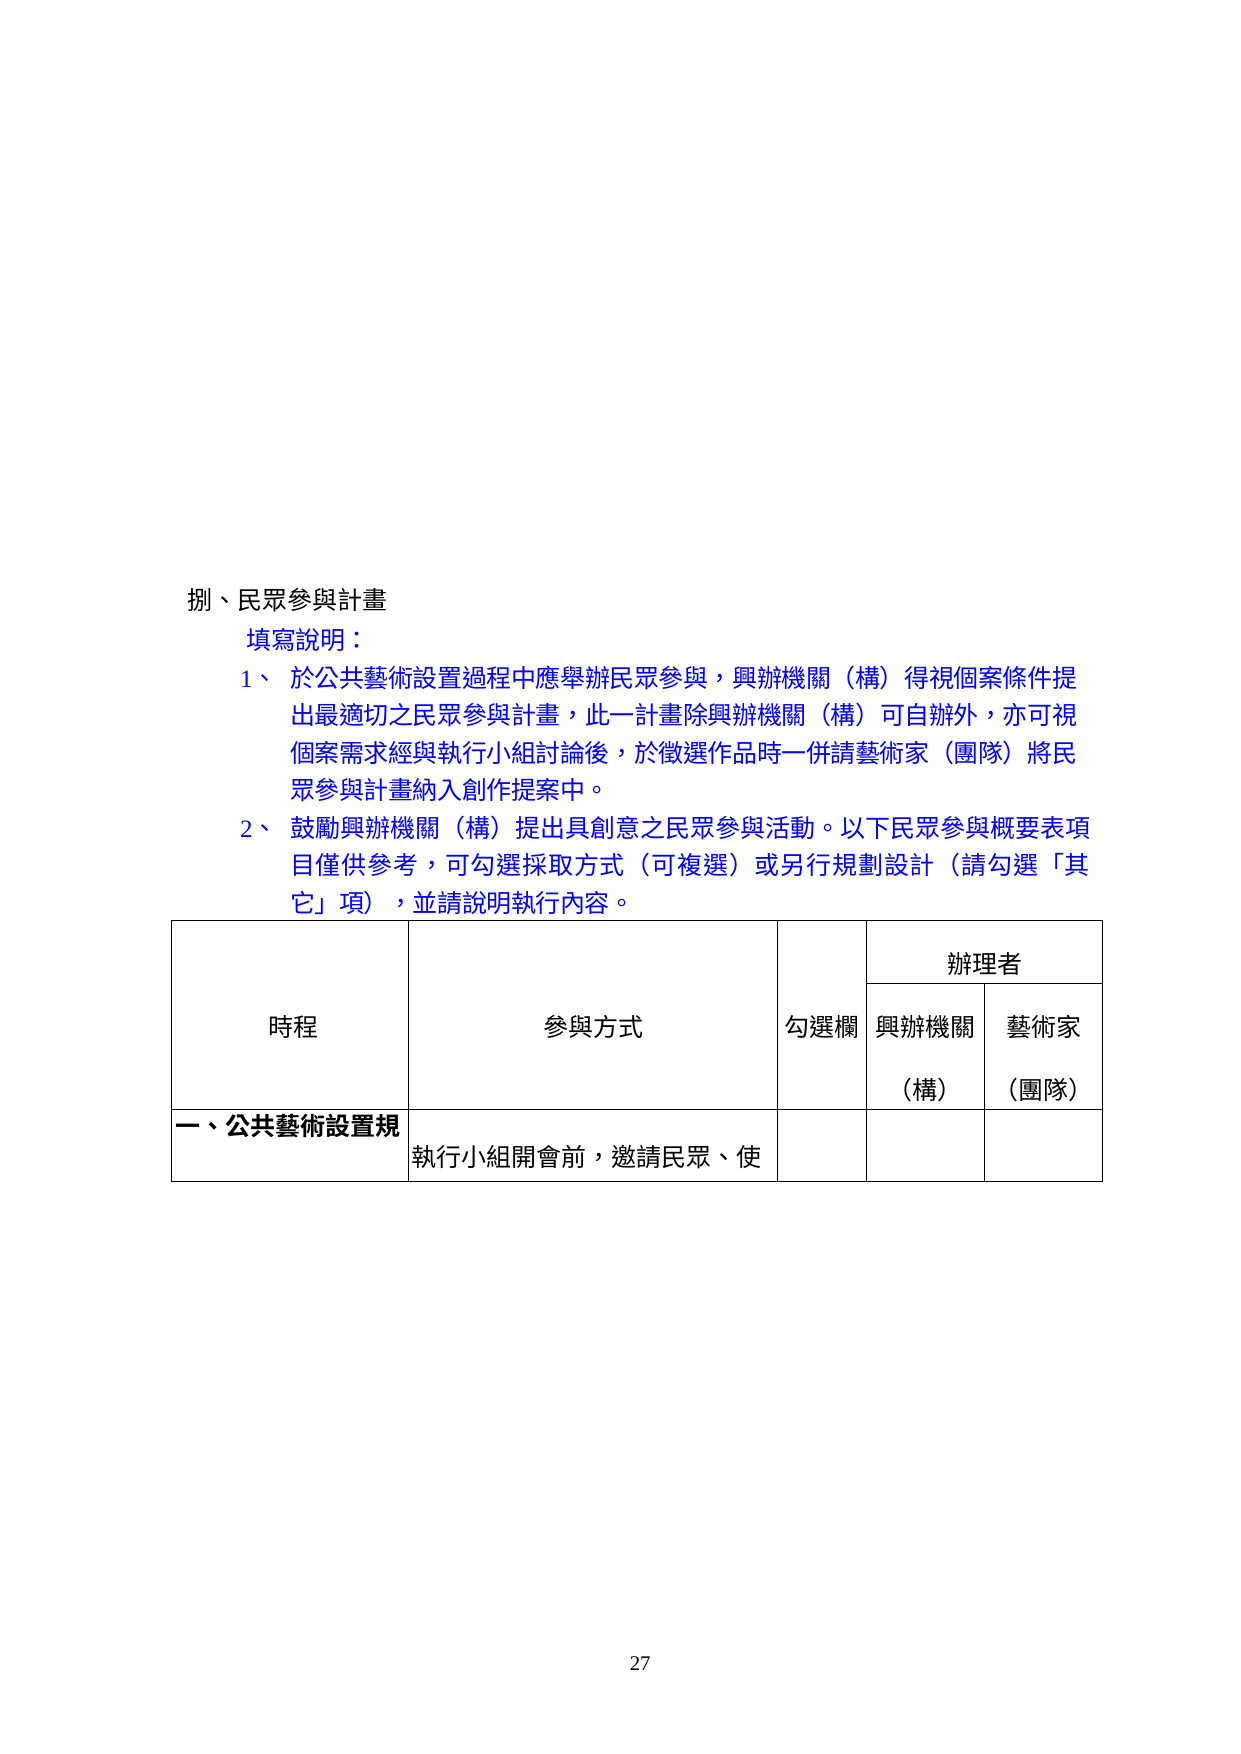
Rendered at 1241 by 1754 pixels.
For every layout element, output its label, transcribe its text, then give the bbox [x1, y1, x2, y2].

table_header 時程 [172, 921, 408, 1109]
text 捌、民眾參與計畫 [187, 557, 1092, 619]
table_cell 執行小組開會前，邀請民眾、使 [409, 1110, 777, 1181]
table_cell 興辦機關（構） [867, 984, 984, 1109]
table_cell 一、公共藝術設置規 [172, 1110, 408, 1181]
table_cell [778, 1110, 866, 1181]
list 鼓勵興辦機關（構）提出具創意之民眾參與活動。以下民眾參與概要表項目僅供參考，可勾選採取方式（可複選）或另行規劃設計（請勾選「其它」項），並請說明執行內容。 [240, 807, 1092, 919]
table_header 辦理者 [867, 921, 1102, 983]
table_cell [985, 1110, 1102, 1181]
table_header 勾選欄 [778, 921, 866, 1109]
table_header 參與方式 [409, 921, 777, 1109]
list 於公共藝術設置過程中應舉辦民眾參與，興辦機關（構）得視個案條件提出最適切之民眾參與計畫，此一計畫除興辦機關（構）可自辦外，亦可視個案需求經與執行小組討論後，於徵選作品時一併請藝術家（團隊）將民眾參與計畫納入創作提案中。 [240, 657, 1092, 807]
table_cell [867, 1110, 984, 1181]
text 填寫說明： [246, 619, 1092, 657]
table_cell 藝術家 （團隊） [985, 984, 1102, 1109]
